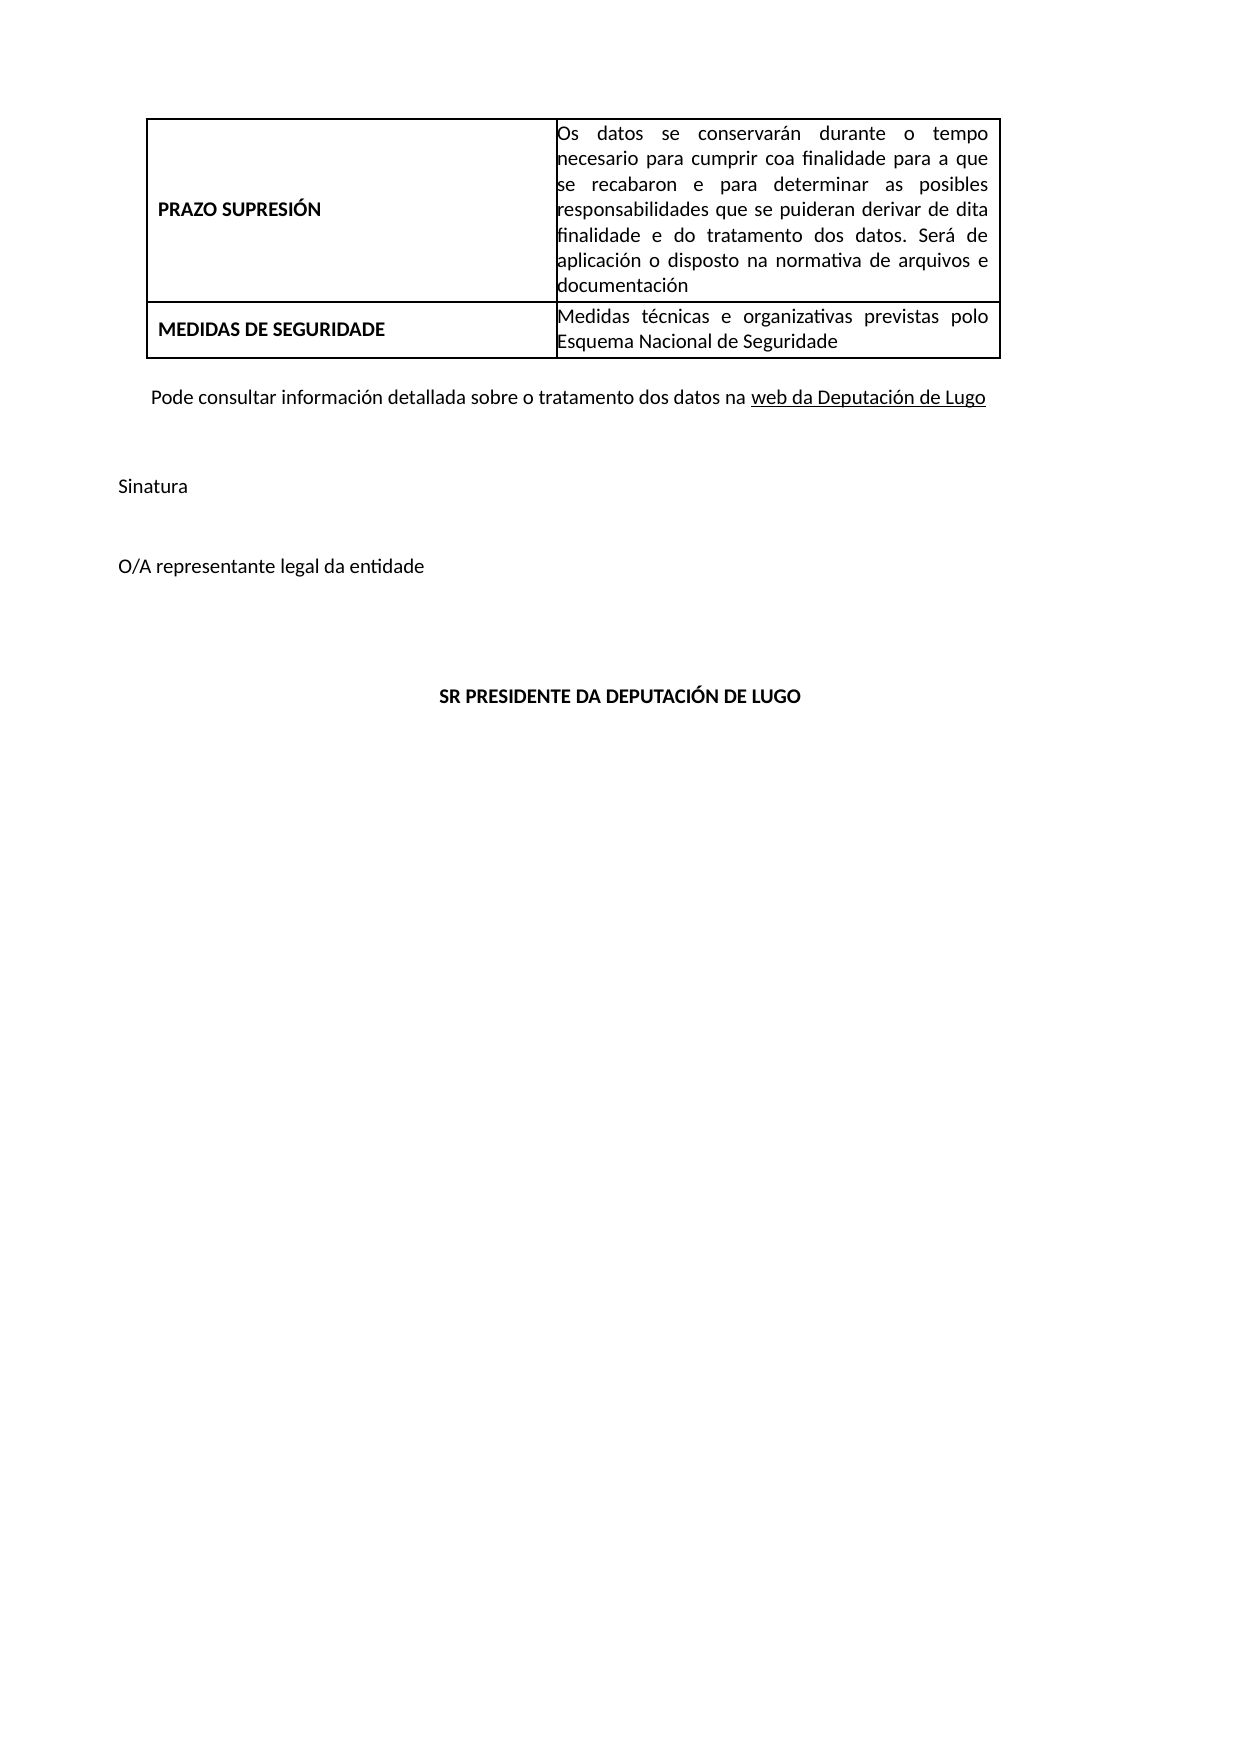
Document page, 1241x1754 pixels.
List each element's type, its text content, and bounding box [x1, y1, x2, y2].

text Pode consultar información detallada sobre o tratamento dos datos na web da Deputación de Lugo [118, 384, 1122, 410]
table_cell PRAZO SUPRESIÓN [148, 120, 556, 301]
text O/A representante legal da entidade [118, 553, 1122, 579]
table_cell MEDIDAS DE SEGURIDADE [148, 303, 556, 357]
table_cell Medidas técnicas e organizativas previstas polo Esquema Nacional de Seguridade [558, 303, 999, 357]
table_cell Os datos se conservarán durante o tempo necesario para cumprir coa finalidade para a que se recabaron e para determinar as posibles responsabilidades que se puideran derivar de dita finalidade e do tratamento dos datos. Será de aplicación o disposto na normativa de arquivos e documentación [558, 120, 999, 301]
text Sinatura [118, 473, 1122, 499]
text SR PRESIDENTE DA DEPUTACIÓN DE LUGO [118, 683, 1122, 708]
